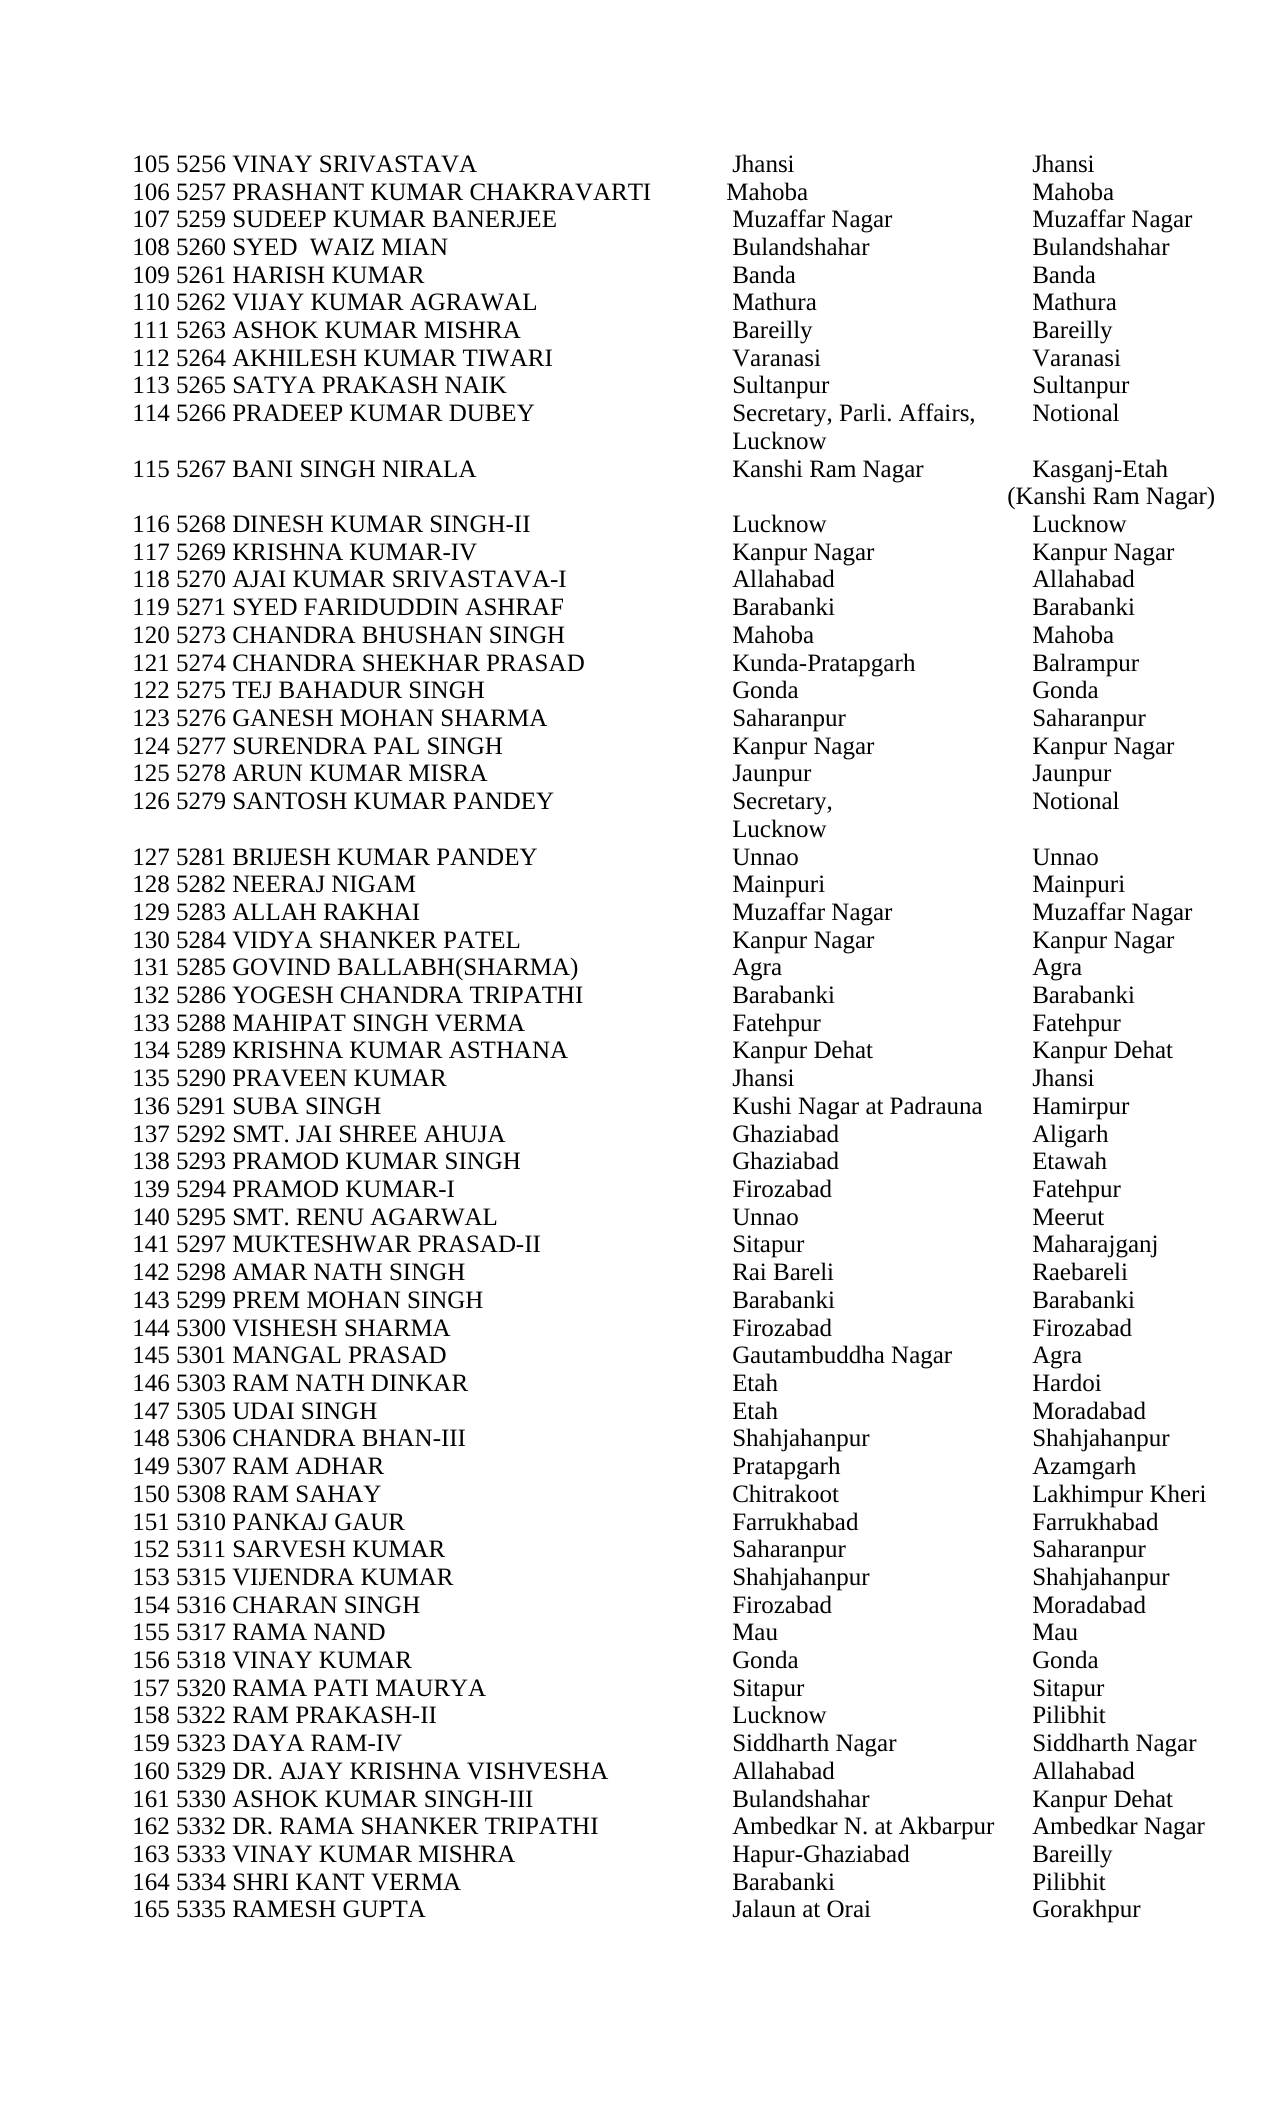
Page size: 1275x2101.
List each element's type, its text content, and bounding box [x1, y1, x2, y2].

text 130 5284 VIDYA SHANKER PATEL Kanpur Nagar Kanpur Nagar [132, 926, 1218, 953]
text 111 5263 ASHOK KUMAR MISHRA Bareilly Bareilly [132, 316, 1218, 344]
text 126 5279 SANTOSH KUMAR PANDEY Secretary, Notional [132, 787, 1218, 815]
text 116 5268 DINESH KUMAR SINGH-II Lucknow Lucknow [132, 510, 1218, 538]
text 158 5322 RAM PRAKASH-II Lucknow Pilibhit [132, 1702, 1218, 1729]
text 145 5301 MANGAL PRASAD Gautambuddha Nagar Agra [132, 1341, 1218, 1369]
text 162 5332 DR. RAMA SHANKER TRIPATHI Ambedkar N. at Akbarpur Ambedkar Nagar [132, 1812, 1218, 1840]
text 149 5307 RAM ADHAR Pratapgarh Azamgarh [132, 1452, 1218, 1480]
text 137 5292 SMT. JAI SHREE AHUJA Ghaziabad Aligarh [132, 1120, 1218, 1147]
text 122 5275 TEJ BAHADUR SINGH Gonda Gonda [132, 676, 1218, 704]
text 106 5257 PRASHANT KUMAR CHAKRAVARTI Mahoba Mahoba [132, 178, 1218, 205]
text 109 5261 HARISH KUMAR Banda Banda [132, 261, 1218, 288]
text 140 5295 SMT. RENU AGARWAL Unnao Meerut [132, 1203, 1218, 1231]
text 125 5278 ARUN KUMAR MISRA Jaunpur Jaunpur [132, 759, 1218, 787]
text 157 5320 RAMA PATI MAURYA Sitapur Sitapur [132, 1674, 1218, 1702]
text 138 5293 PRAMOD KUMAR SINGH Ghaziabad Etawah [132, 1147, 1218, 1175]
text 118 5270 AJAI KUMAR SRIVASTAVA-I Allahabad Allahabad [132, 566, 1218, 593]
text 134 5289 KRISHNA KUMAR ASTHANA Kanpur Dehat Kanpur Dehat [132, 1037, 1218, 1064]
text 143 5299 PREM MOHAN SINGH Barabanki Barabanki [132, 1286, 1218, 1314]
text 128 5282 NEERAJ NIGAM Mainpuri Mainpuri [132, 870, 1218, 898]
text 136 5291 SUBA SINGH Kushi Nagar at Padrauna Hamirpur [132, 1092, 1218, 1120]
text 112 5264 AKHILESH KUMAR TIWARI Varanasi Varanasi [132, 344, 1218, 372]
text 129 5283 ALLAH RAKHAI Muzaffar Nagar Muzaffar Nagar [132, 898, 1218, 926]
text 123 5276 GANESH MOHAN SHARMA Saharanpur Saharanpur [132, 704, 1218, 732]
text 159 5323 DAYA RAM-IV Siddharth Nagar Siddharth Nagar [132, 1729, 1218, 1757]
text (Kanshi Ram Nagar) [957, 482, 1218, 510]
text 110 5262 VIJAY KUMAR AGRAWAL Mathura Mathura [132, 288, 1218, 316]
text 165 5335 RAMESH GUPTA Jalaun at Orai Gorakhpur [132, 1896, 1218, 1923]
text 127 5281 BRIJESH KUMAR PANDEY Unnao Unnao [132, 843, 1218, 870]
text 164 5334 SHRI KANT VERMA Barabanki Pilibhit [132, 1868, 1218, 1896]
text 148 5306 CHANDRA BHAN-III Shahjahanpur Shahjahanpur [132, 1424, 1218, 1452]
text 124 5277 SURENDRA PAL SINGH Kanpur Nagar Kanpur Nagar [132, 732, 1218, 759]
text 133 5288 MAHIPAT SINGH VERMA Fatehpur Fatehpur [132, 1009, 1218, 1037]
text 114 5266 PRADEEP KUMAR DUBEY Secretary, Parli. Affairs, Notional [132, 399, 1218, 427]
text 156 5318 VINAY KUMAR Gonda Gonda [132, 1646, 1218, 1674]
text Lucknow [132, 815, 1218, 843]
text 142 5298 AMAR NATH SINGH Rai Bareli Raebareli [132, 1258, 1218, 1286]
text Lucknow [357, 427, 1218, 455]
text 121 5274 CHANDRA SHEKHAR PRASAD Kunda-Pratapgarh Balrampur [132, 649, 1218, 676]
text 120 5273 CHANDRA BHUSHAN SINGH Mahoba Mahoba [132, 621, 1218, 649]
text 131 5285 GOVIND BALLABH(SHARMA) Agra Agra [132, 953, 1218, 981]
text 152 5311 SARVESH KUMAR Saharanpur Saharanpur [132, 1535, 1218, 1563]
text 113 5265 SATYA PRAKASH NAIK Sultanpur Sultanpur [132, 372, 1218, 399]
text 141 5297 MUKTESHWAR PRASAD-II Sitapur Maharajganj [132, 1231, 1218, 1258]
text 155 5317 RAMA NAND Mau Mau [132, 1618, 1218, 1646]
text 147 5305 UDAI SINGH Etah Moradabad [132, 1397, 1218, 1424]
text 139 5294 PRAMOD KUMAR-I Firozabad Fatehpur [132, 1175, 1218, 1203]
text 119 5271 SYED FARIDUDDIN ASHRAF Barabanki Barabanki [132, 593, 1218, 621]
text 161 5330 ASHOK KUMAR SINGH-III Bulandshahar Kanpur Dehat [132, 1785, 1218, 1812]
text 144 5300 VISHESH SHARMA Firozabad Firozabad [132, 1314, 1218, 1341]
text 150 5308 RAM SAHAY Chitrakoot Lakhimpur Kheri [132, 1480, 1218, 1508]
text 154 5316 CHARAN SINGH Firozabad Moradabad [132, 1591, 1218, 1618]
text 151 5310 PANKAJ GAUR Farrukhabad Farrukhabad [132, 1508, 1218, 1535]
text 108 5260 SYED WAIZ MIAN Bulandshahar Bulandshahar [132, 233, 1218, 261]
text 153 5315 VIJENDRA KUMAR Shahjahanpur Shahjahanpur [132, 1563, 1218, 1591]
text 115 5267 BANI SINGH NIRALA Kanshi Ram Nagar Kasganj-Etah [132, 455, 1218, 482]
text 163 5333 VINAY KUMAR MISHRA Hapur-Ghaziabad Bareilly [132, 1840, 1218, 1868]
text 107 5259 SUDEEP KUMAR BANERJEE Muzaffar Nagar Muzaffar Nagar [132, 205, 1218, 233]
text 117 5269 KRISHNA KUMAR-IV Kanpur Nagar Kanpur Nagar [132, 538, 1218, 566]
text 105 5256 VINAY SRIVASTAVA Jhansi Jhansi [132, 150, 1218, 178]
text 135 5290 PRAVEEN KUMAR Jhansi Jhansi [132, 1064, 1218, 1092]
text 132 5286 YOGESH CHANDRA TRIPATHI Barabanki Barabanki [132, 981, 1218, 1009]
text 146 5303 RAM NATH DINKAR Etah Hardoi [132, 1369, 1218, 1397]
text 160 5329 DR. AJAY KRISHNA VISHVESHA Allahabad Allahabad [132, 1757, 1218, 1785]
